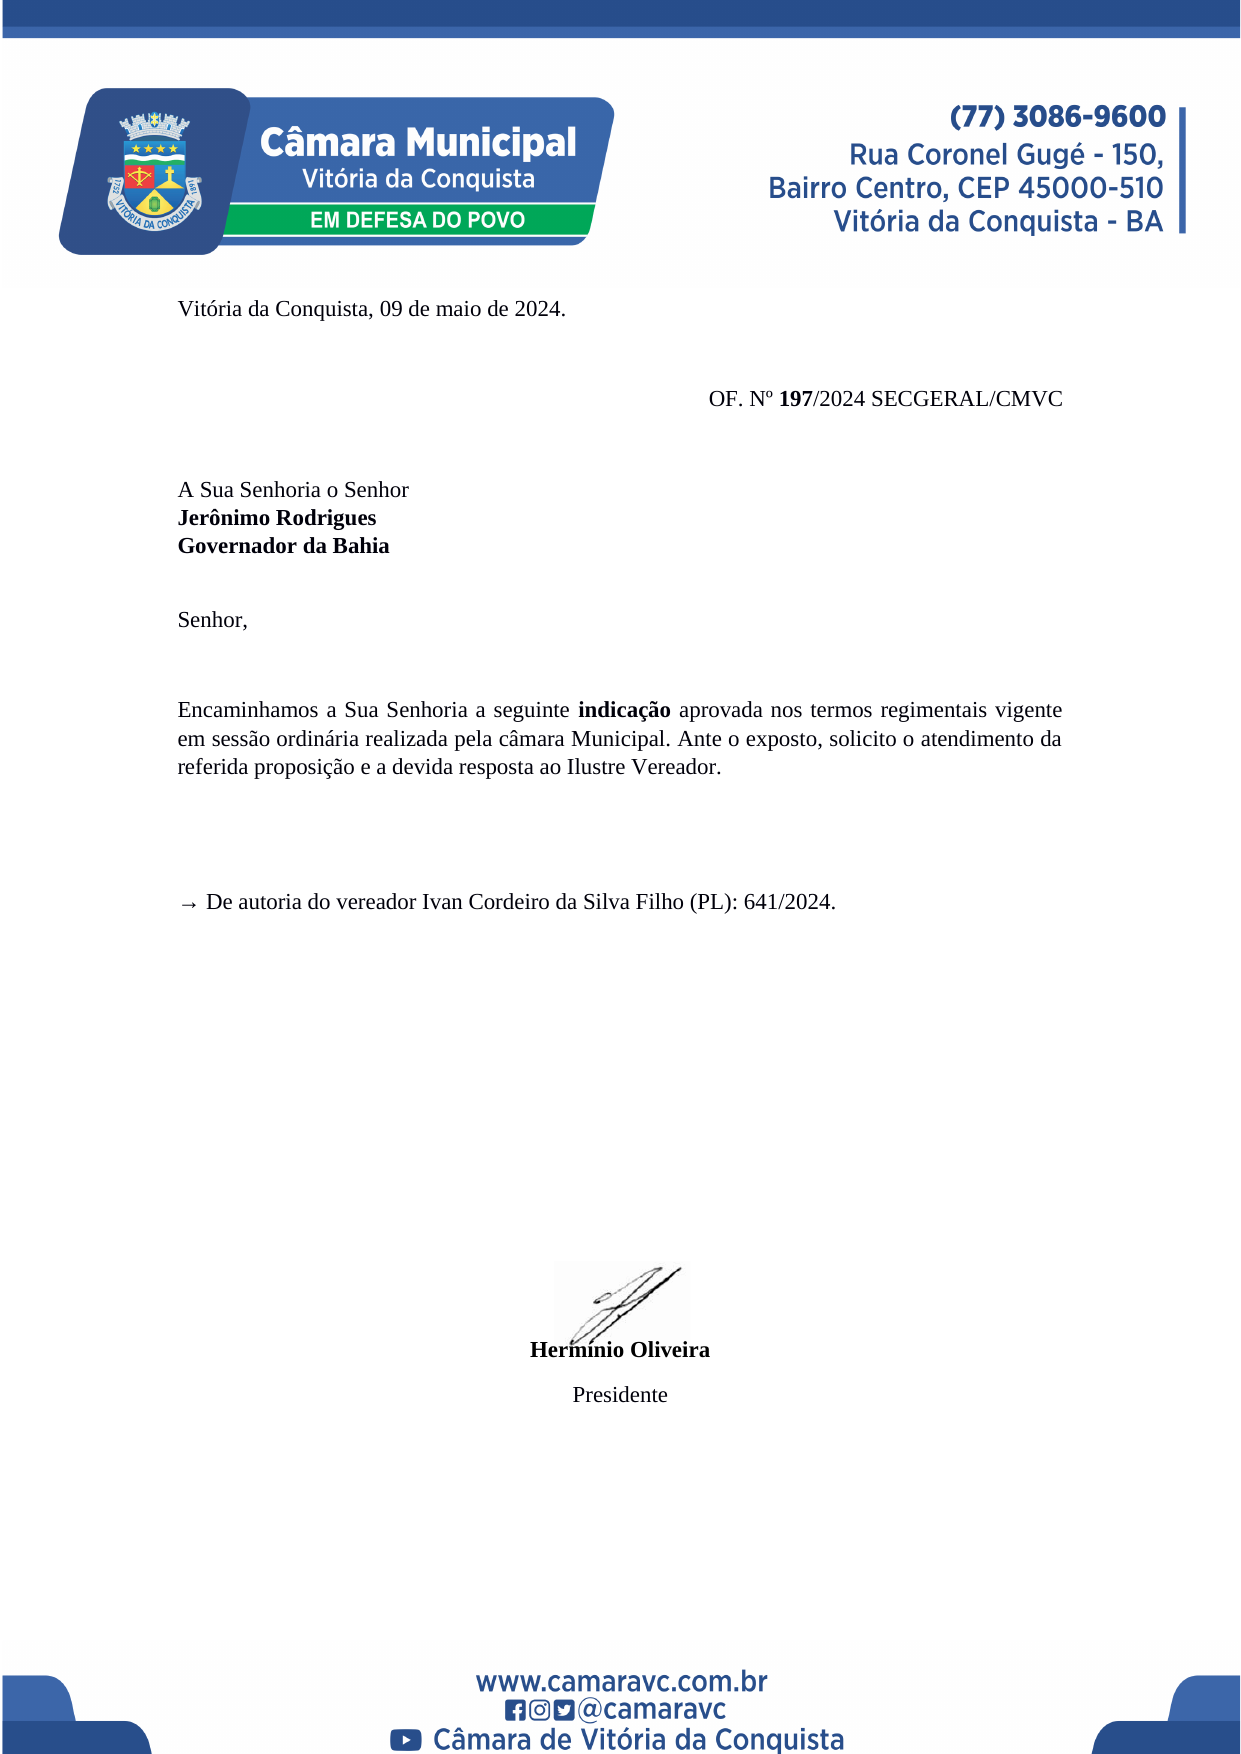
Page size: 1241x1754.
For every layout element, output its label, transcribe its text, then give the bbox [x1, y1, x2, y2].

text OF. Nº 197/2024 SECGERAL/CMVC [177, 386, 1063, 412]
text Senhor, [177, 606, 1063, 632]
text → De autoria do vereador Ivan Cordeiro da Silva Filho (PL): 641/2024. [177, 888, 1063, 914]
text Vitória da Conquista, 09 de maio de 2024. [177, 295, 1063, 322]
picture [553, 1261, 691, 1336]
text Governador da Bahia [177, 533, 1063, 559]
text A Sua Senhoria o Senhor [177, 476, 1063, 502]
text Presidente [177, 1381, 1063, 1407]
text Hermínio Oliveira [177, 1336, 1063, 1362]
picture [2, 0, 1241, 288]
picture [2, 1640, 1241, 1754]
text Encaminhamos a Sua Senhoria a seguinte indicação aprovada nos termos regimentais vigente em sessão ordinária realizada pela câmara Municipal. Ante o exposto, solicito o atendimento da referida proposição e a devida resposta ao Ilustre Vereador. [177, 696, 1063, 779]
text Jerônimo Rodrigues [177, 504, 1063, 531]
